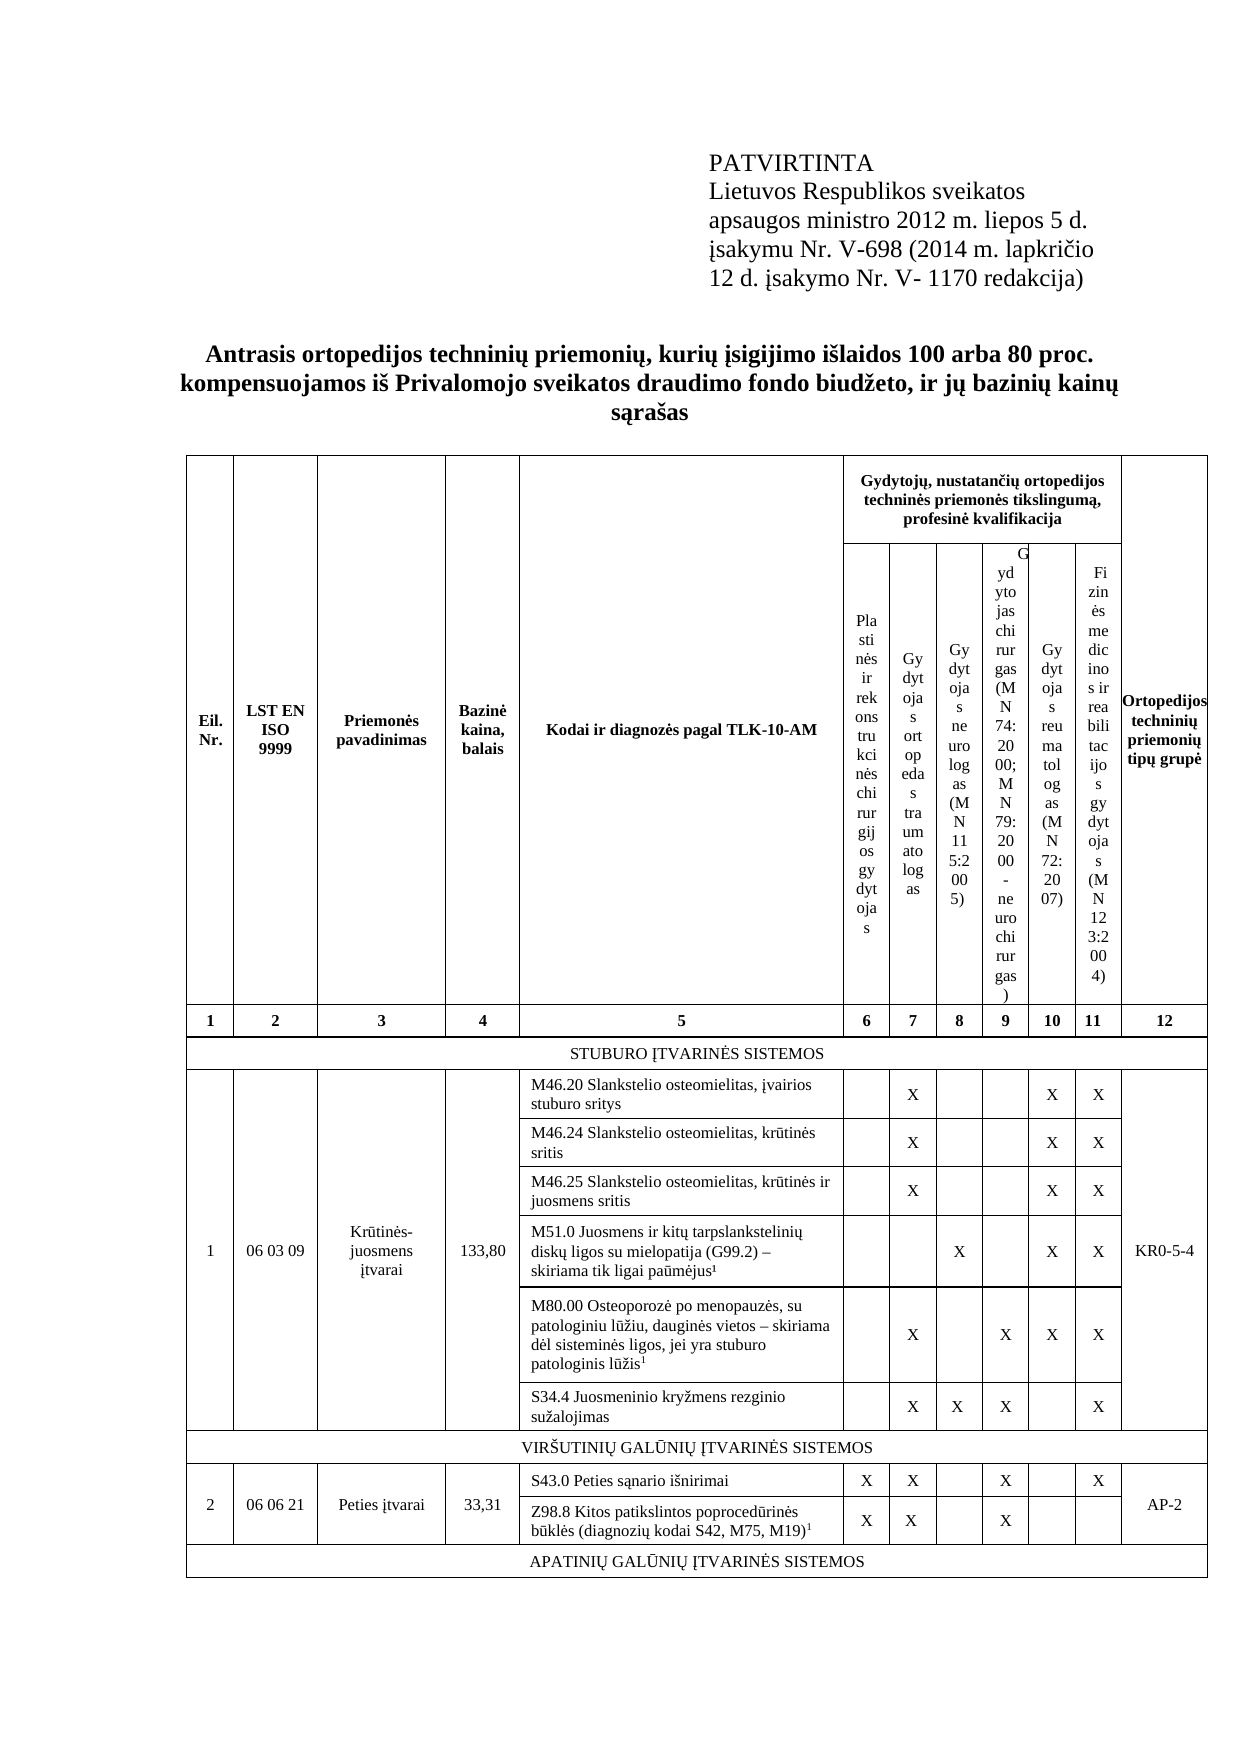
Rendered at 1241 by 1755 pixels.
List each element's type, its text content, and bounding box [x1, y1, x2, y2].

table_cell X [890, 1383, 936, 1430]
table_cell Fizinės medicinos ir reabilitacijos gydytojas (MN 123:2004) [1076, 544, 1121, 1004]
table_header Ortopedijos techninių priemonių tipų grupė [1122, 456, 1207, 1004]
table_cell [983, 1070, 1028, 1118]
table_cell X [844, 1464, 889, 1496]
table_cell S43.0 Peties sąnario išnirimai [520, 1464, 843, 1496]
table_cell X [890, 1119, 936, 1166]
table_cell 133,80 [446, 1070, 519, 1430]
table_cell 1 [187, 1070, 233, 1430]
table_cell 2 [187, 1464, 233, 1544]
table_cell M46.24 Slankstelio osteomielitas, krūtinės sritis [520, 1119, 843, 1166]
table_cell X [1076, 1167, 1121, 1214]
table_cell 10 [1029, 1005, 1075, 1036]
text Antrasis ortopedijos techninių priemonių, kurių įsigijimo išlaidos 100 arba 80 proc. kompensuojamos iš Privalomojo sveikatos draudimo fondo biudžeto, ir jų bazinių kainų sąrašas [177, 339, 1122, 426]
table_cell [937, 1070, 982, 1118]
table_cell [937, 1497, 982, 1544]
table_cell M46.25 Slankstelio osteomielitas, krūtinės ir juosmens sritis [520, 1167, 843, 1214]
table_cell AP-2 [1122, 1464, 1207, 1544]
table_cell X [983, 1383, 1028, 1430]
table_cell 1 [187, 1005, 233, 1036]
table_header Eil. Nr. [187, 456, 233, 1004]
table_cell [1029, 1383, 1075, 1430]
table_cell Gydytojas reumatologas (MN 72:2007) [1029, 544, 1075, 1004]
table_cell [937, 1464, 982, 1496]
table_cell Plastinės ir rekonstrukcinės chirurgijos gydytojas [844, 544, 889, 1004]
table_cell [844, 1288, 889, 1382]
table_cell [844, 1167, 889, 1214]
table_cell X [1076, 1383, 1121, 1430]
table_cell [844, 1119, 889, 1166]
table_cell Gydytojas chirurgas (MN 74:2000; MN 79:2000 -neurochirurgas) [983, 544, 1028, 1004]
table_cell X [1029, 1119, 1075, 1166]
table_cell Peties įtvarai [318, 1464, 445, 1544]
table_cell [983, 1216, 1028, 1286]
table_cell VIRŠUTINIŲ GALŪNIŲ ĮTVARINĖS SISTEMOS [187, 1431, 1207, 1463]
table_cell X [1076, 1288, 1121, 1382]
table_header Kodai ir diagnozės pagal TLK-10-AM [520, 456, 843, 1004]
table_cell [1076, 1497, 1121, 1544]
table_cell 6 [844, 1005, 889, 1036]
table_cell X [1076, 1216, 1121, 1286]
table_cell X [983, 1464, 1028, 1496]
table_cell X [890, 1464, 936, 1496]
text PATVIRTINTA [709, 148, 1122, 176]
table_header LST EN ISO 9999 [234, 456, 317, 1004]
table_cell X [1076, 1119, 1121, 1166]
table_cell [844, 1216, 889, 1286]
table_cell [983, 1119, 1028, 1166]
table_cell 33,31 [446, 1464, 519, 1544]
table_cell 5 [520, 1005, 843, 1036]
table_cell X [937, 1383, 982, 1430]
table_cell X [1029, 1070, 1075, 1118]
table_cell Gydytojas neurologas (MN 115:2005) [937, 544, 982, 1004]
table_cell [937, 1167, 982, 1214]
table_cell 8 [937, 1005, 982, 1036]
table_cell S34.4 Juosmeninio kryžmens rezginio sužalojimas [520, 1383, 843, 1430]
table_cell 11 [1076, 1005, 1121, 1036]
table_cell 4 [446, 1005, 519, 1036]
table_cell 9 [983, 1005, 1028, 1036]
table_cell X [890, 1288, 936, 1382]
table_cell 12 [1122, 1005, 1207, 1036]
table_cell X [890, 1497, 936, 1544]
table_header Gydytojų, nustatančių ortopedijos techninės priemonės tikslingumą, profesinė kvalifikacija [844, 456, 1121, 543]
table_cell X [1076, 1464, 1121, 1496]
table_cell X [844, 1497, 889, 1544]
table_cell [937, 1119, 982, 1166]
table_cell M80.00 Osteoporozė po menopauzės, su patologiniu lūžiu, dauginės vietos – skiriama dėl sisteminės ligos, jei yra stuburo patologinis lūžis1 [520, 1288, 843, 1382]
table_cell 06 06 21 [234, 1464, 317, 1544]
table_cell X [890, 1070, 936, 1118]
table_cell X [983, 1288, 1028, 1382]
table_cell Krūtinės-juosmens įtvarai [318, 1070, 445, 1430]
table_cell STUBURO ĮTVARINĖS SISTEMOS [187, 1038, 1207, 1069]
table_cell X [1029, 1167, 1075, 1214]
table_cell M46.20 Slankstelio osteomielitas, įvairios stuburo sritys [520, 1070, 843, 1118]
table_cell [983, 1167, 1028, 1214]
table_cell 06 03 09 [234, 1070, 317, 1430]
table_cell X [1076, 1070, 1121, 1118]
table_cell [844, 1383, 889, 1430]
table_cell X [1029, 1216, 1075, 1286]
table_cell 7 [890, 1005, 936, 1036]
table_header Priemonės pavadinimas [318, 456, 445, 1004]
table_cell Gydytojas ortopedas traumatologas [890, 544, 936, 1004]
text Lietuvos Respublikos sveikatos apsaugos ministro 2012 m. liepos 5 d. įsakymu Nr. V-698 (2014 m. lapkričio 12 d. įsakymo Nr. V- 1170 redakcija) [709, 176, 1122, 291]
table_cell [844, 1070, 889, 1118]
table_cell X [1029, 1288, 1075, 1382]
table_cell [890, 1216, 936, 1286]
table_cell KR0-5-4 [1122, 1070, 1207, 1430]
table_cell [937, 1288, 982, 1382]
table_header Bazinė kaina, balais [446, 456, 519, 1004]
table_cell 3 [318, 1005, 445, 1036]
table_cell APATINIŲ GALŪNIŲ ĮTVARINĖS SISTEMOS [187, 1545, 1207, 1577]
table_cell X [983, 1497, 1028, 1544]
table_cell 2 [234, 1005, 317, 1036]
table_cell [1029, 1464, 1075, 1496]
table_cell M51.0 Juosmens ir kitų tarpslankstelinių diskų ligos su mielopatija (G99.2) – skiriama tik ligai paūmėjus¹ [520, 1216, 843, 1286]
table_cell [1029, 1497, 1075, 1544]
table_cell Z98.8 Kitos patikslintos poprocedūrinės būklės (diagnozių kodai S42, M75, M19)1 [520, 1497, 843, 1544]
table_cell X [890, 1167, 936, 1214]
table_cell X [937, 1216, 982, 1286]
